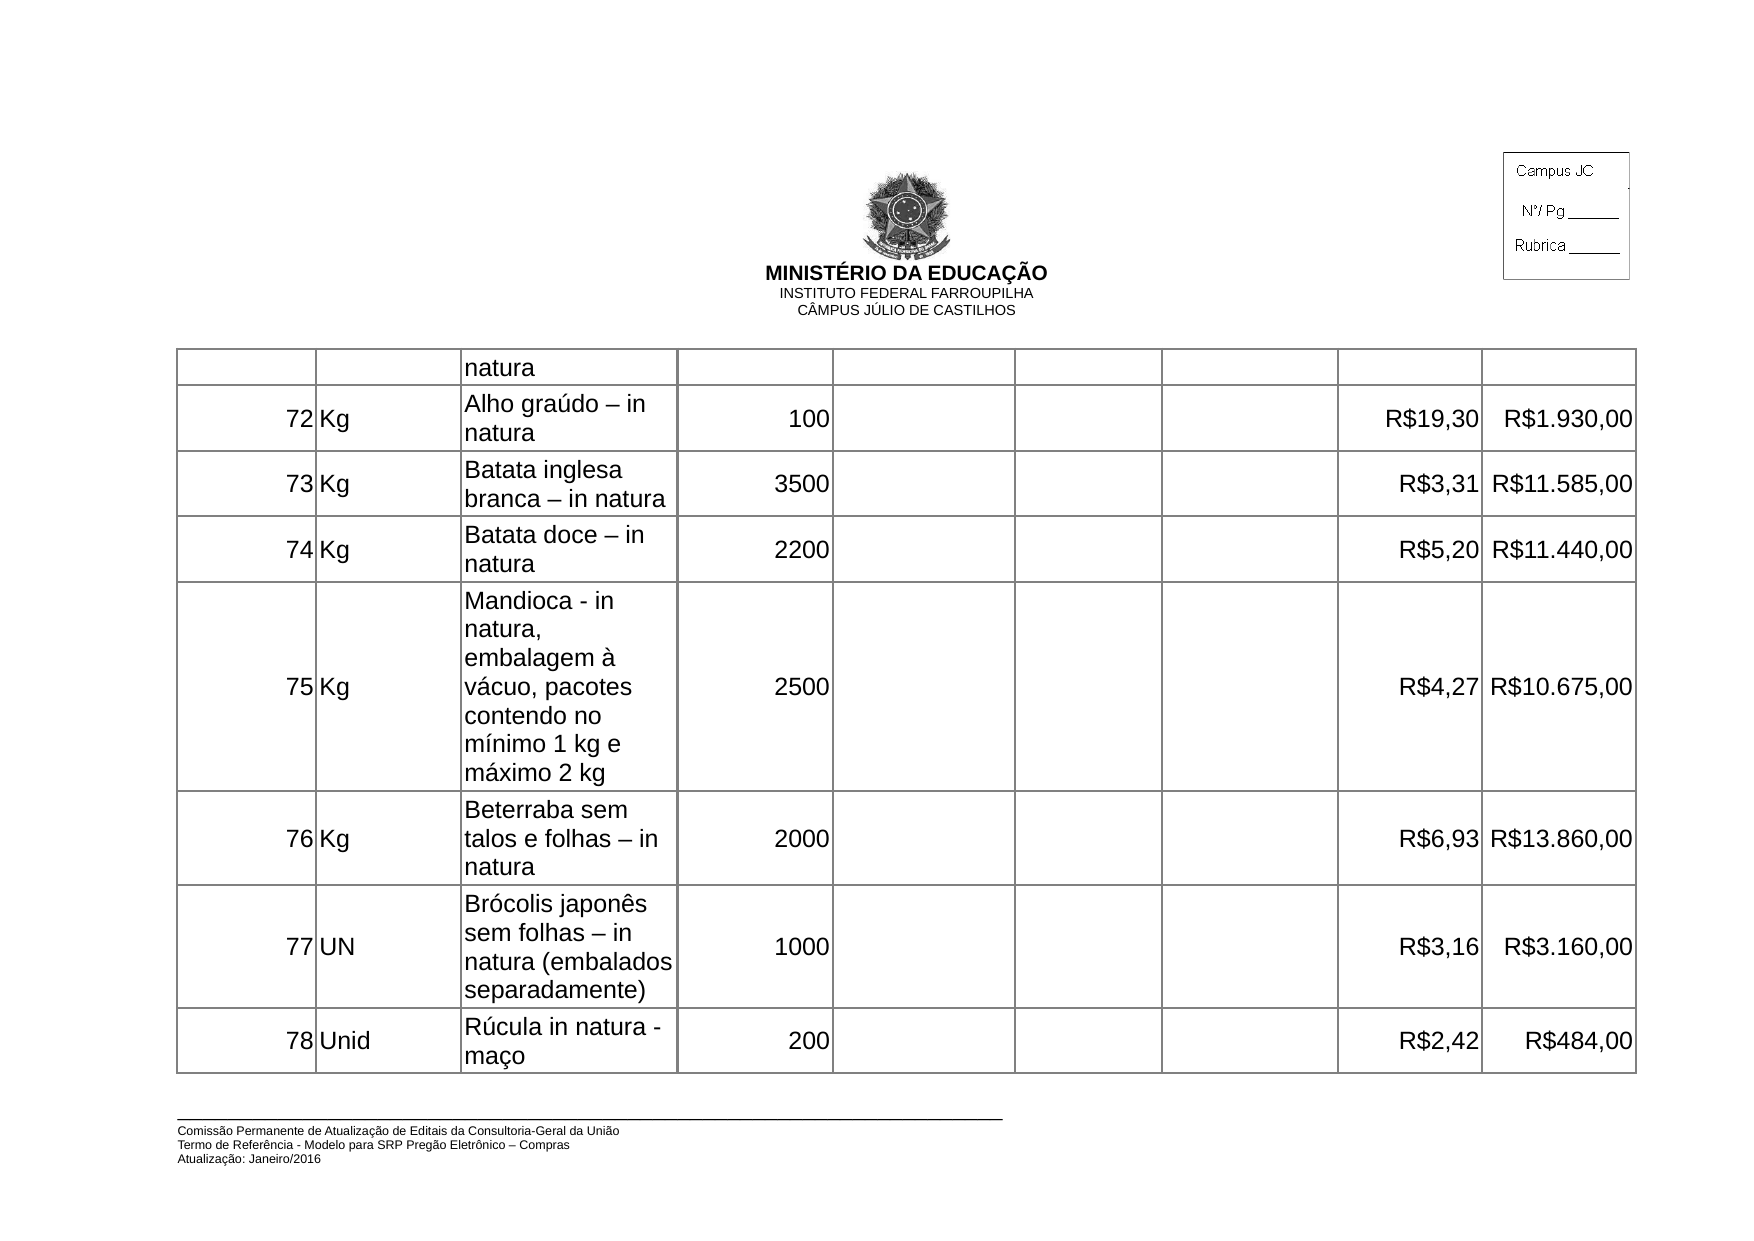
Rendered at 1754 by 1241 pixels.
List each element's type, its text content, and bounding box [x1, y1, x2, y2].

table_cell Beterraba sem talos e folhas – in natura [462, 792, 676, 884]
table_cell R$4,27 [1339, 583, 1481, 790]
table_cell R$5,20 [1339, 517, 1481, 581]
table_cell R$484,00 [1483, 1009, 1635, 1072]
table_cell 78 [178, 1009, 315, 1072]
table_cell [317, 350, 460, 384]
table_cell [1016, 517, 1161, 581]
table_cell Mandioca - in natura, embalagem à vácuo, pacotes contendo no mínimo 1 kg e máximo 2 kg [462, 583, 676, 790]
table_cell 73 [178, 452, 315, 515]
table_cell 2000 [679, 792, 832, 884]
table_cell [1483, 350, 1635, 384]
table_cell Kg [317, 517, 460, 581]
table_cell 3500 [679, 452, 832, 515]
table_cell Batata doce – in natura [462, 517, 676, 581]
table_cell [834, 886, 1014, 1007]
table_cell UN [317, 886, 460, 1007]
table_cell [834, 386, 1014, 450]
table_cell Kg [317, 452, 460, 515]
table_cell [1163, 350, 1337, 384]
table_cell R$19,30 [1339, 386, 1481, 450]
table_cell Alho graúdo – in natura [462, 386, 676, 450]
table_cell R$11.585,00 [1483, 452, 1635, 515]
table_cell Unid [317, 1009, 460, 1072]
table_cell [1016, 1009, 1161, 1072]
table_cell R$3.160,00 [1483, 886, 1635, 1007]
table_cell 77 [178, 886, 315, 1007]
table_cell R$6,93 [1339, 792, 1481, 884]
picture [1503, 151, 1630, 280]
table_cell 76 [178, 792, 315, 884]
table_cell Kg [317, 792, 460, 884]
picture [862, 171, 951, 261]
table_cell [1163, 517, 1337, 581]
table_cell R$13.860,00 [1483, 792, 1635, 884]
table_cell Batata inglesa branca – in natura [462, 452, 676, 515]
table_cell 2500 [679, 583, 832, 790]
table_cell [1016, 452, 1161, 515]
table_cell [1016, 350, 1161, 384]
table_cell 200 [679, 1009, 832, 1072]
table_cell [1163, 886, 1337, 1007]
table_cell [834, 452, 1014, 515]
table_cell R$2,42 [1339, 1009, 1481, 1072]
table_cell R$1.930,00 [1483, 386, 1635, 450]
table_cell [1016, 886, 1161, 1007]
table_cell [1016, 386, 1161, 450]
table_cell [834, 517, 1014, 581]
table_cell [834, 350, 1014, 384]
table_cell Kg [317, 583, 460, 790]
table_cell [834, 583, 1014, 790]
table_cell 100 [679, 386, 832, 450]
table_cell 75 [178, 583, 315, 790]
table_cell [834, 792, 1014, 884]
table_cell Brócolis japonês sem folhas – in natura (embalados separadamente) [462, 886, 676, 1007]
table_cell [178, 350, 315, 384]
table_cell Kg [317, 386, 460, 450]
table_cell [1163, 1009, 1337, 1072]
table_cell [1163, 583, 1337, 790]
table_cell [1016, 792, 1161, 884]
table_cell R$11.440,00 [1483, 517, 1635, 581]
table_cell [679, 350, 832, 384]
table_cell 2200 [679, 517, 832, 581]
table_cell [1163, 386, 1337, 450]
table_cell 72 [178, 386, 315, 450]
table_cell [834, 1009, 1014, 1072]
table_cell R$3,31 [1339, 452, 1481, 515]
table_cell [1339, 350, 1481, 384]
table_cell 74 [178, 517, 315, 581]
table_cell R$3,16 [1339, 886, 1481, 1007]
table_cell 1000 [679, 886, 832, 1007]
table_cell Rúcula in natura - maço [462, 1009, 676, 1072]
table_cell natura [462, 350, 676, 384]
table_cell [1163, 792, 1337, 884]
table_cell [1163, 452, 1337, 515]
table_cell [1016, 583, 1161, 790]
table_cell R$10.675,00 [1483, 583, 1635, 790]
